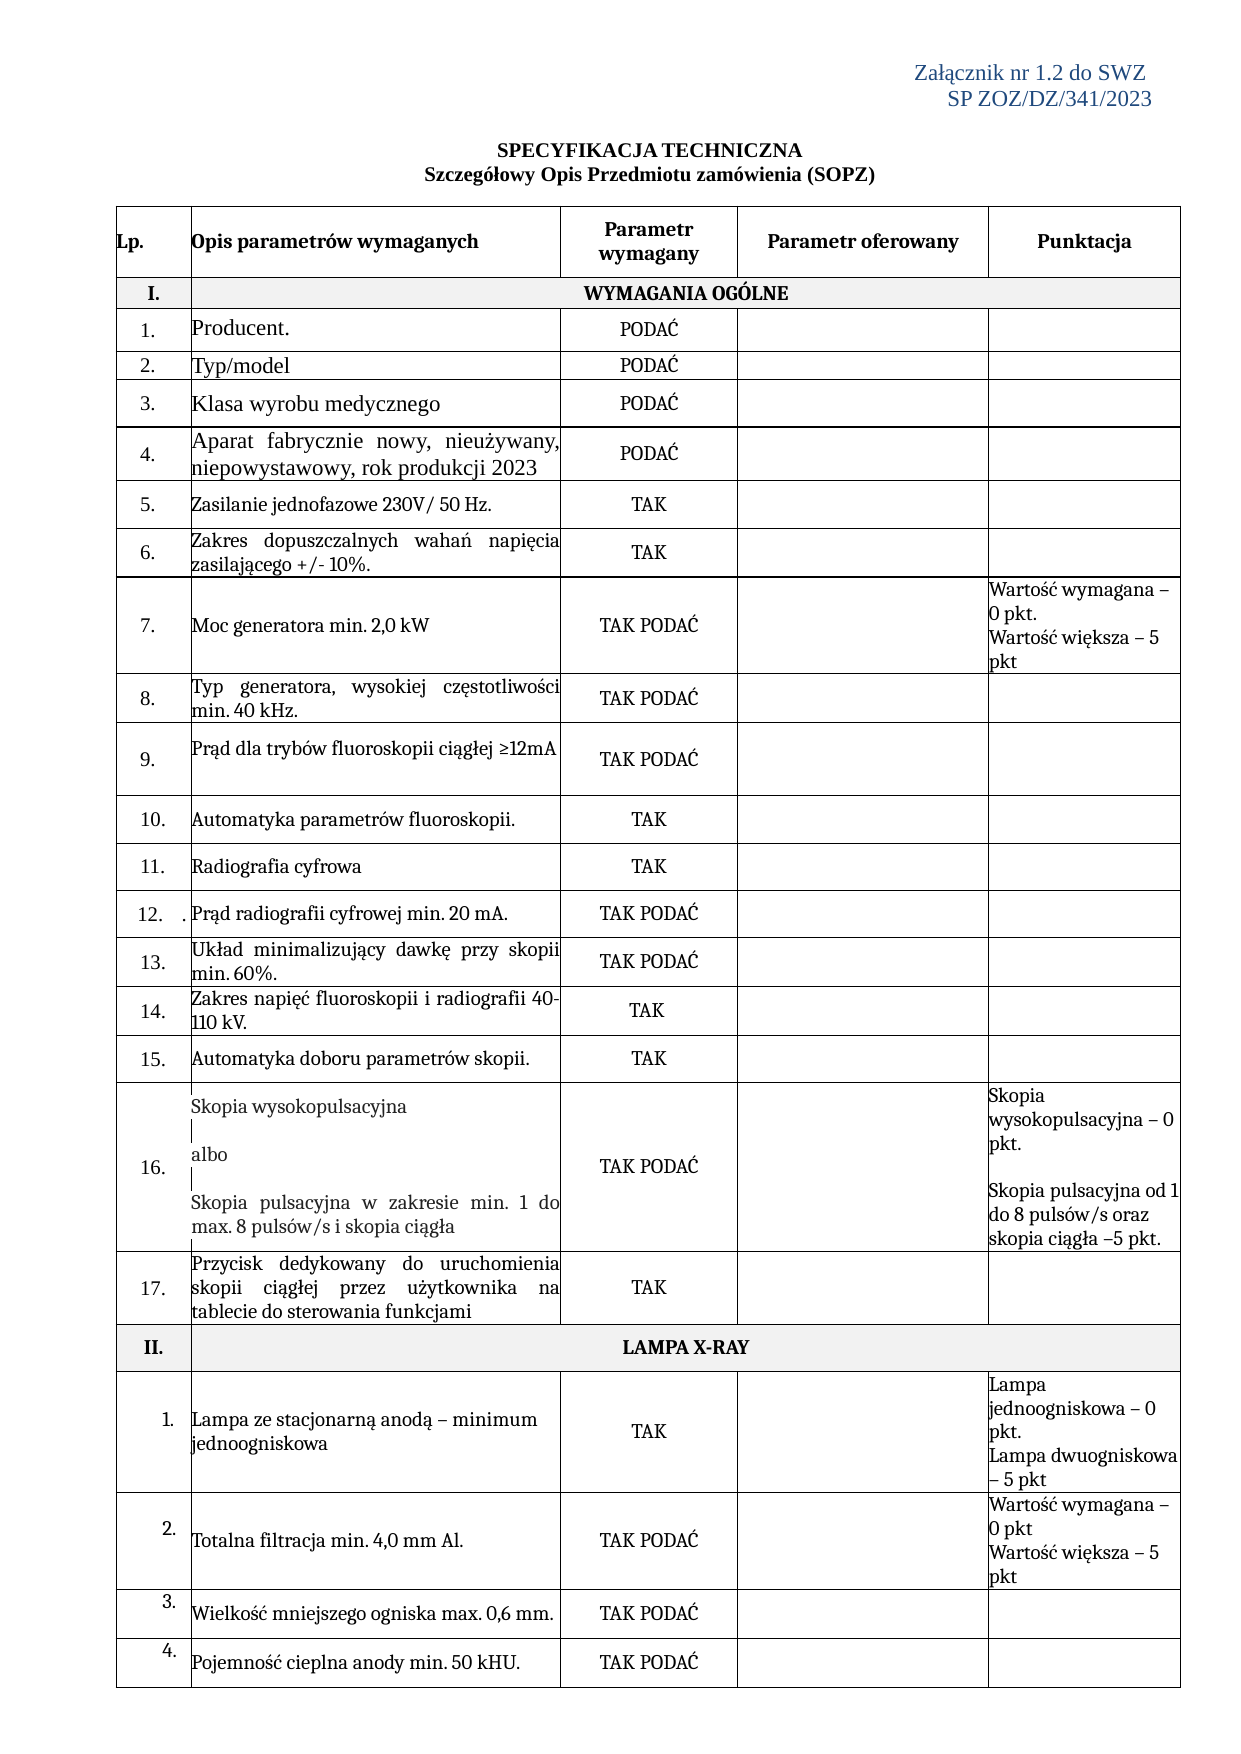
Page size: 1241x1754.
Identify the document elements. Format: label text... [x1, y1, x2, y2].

table_cell Zakres napięć fluoroskopii i radiografii 40-110 kV. [192, 987, 560, 1035]
table_cell [1181, 426, 1240, 480]
table_cell TAK PODAĆ [561, 1493, 737, 1589]
table_cell Skopia wysokopulsacyjna albo Skopia pulsacyjna w zakresie min. 1 do max. 8 pulsów/s i skopia ciągła [192, 1083, 560, 1251]
table_cell Klasa wyrobu medycznego [192, 380, 560, 426]
table_cell TAK [561, 1252, 737, 1324]
table_cell [117, 723, 191, 795]
table_cell [1181, 379, 1240, 426]
table_cell [989, 481, 1180, 527]
table_cell [117, 481, 191, 527]
table_cell [1181, 1035, 1240, 1082]
table_cell [117, 380, 191, 426]
table_cell [1181, 986, 1240, 1035]
table_cell [989, 844, 1180, 890]
table_cell [989, 938, 1180, 986]
table_cell [1181, 722, 1240, 795]
table_cell [117, 1590, 191, 1638]
table_cell Automatyka doboru parametrów skopii. [192, 1036, 560, 1082]
table_cell [1181, 1371, 1240, 1492]
table_cell [989, 674, 1180, 722]
table_cell [117, 529, 191, 576]
table_header [1181, 206, 1240, 277]
table_cell [117, 987, 191, 1035]
table_cell [117, 578, 191, 673]
table_cell Zakres dopuszczalnych wahań napięcia zasilającego +/- 10%. [192, 529, 560, 576]
table_cell [117, 1493, 191, 1589]
table_cell PODAĆ [561, 380, 737, 426]
table_cell Automatyka parametrów fluoroskopii. [192, 796, 560, 842]
table_cell [738, 1083, 988, 1251]
table_cell Wartość wymagana – 0 pkt Wartość większa – 5 pkt [989, 1493, 1180, 1589]
table_cell [1181, 673, 1240, 722]
table_cell [1181, 308, 1240, 351]
table_cell [117, 1083, 191, 1251]
table_cell [117, 309, 191, 351]
table_cell TAK PODAĆ [561, 1083, 737, 1251]
table_cell Przycisk dedykowany do uruchomienia skopii ciągłej przez użytkownika na tablecie do sterowania funkcjami [192, 1252, 560, 1324]
table_cell [117, 1036, 191, 1082]
table_cell Aparat fabrycznie nowy, nieużywany, niepowystawowy, rok produkcji 2023 [192, 428, 560, 480]
table_cell [1181, 351, 1240, 379]
table_cell TAK PODAĆ [561, 578, 737, 673]
table_cell [117, 674, 191, 722]
table_cell TAK PODAĆ [561, 1590, 737, 1638]
table_cell LAMPA X-RAY [192, 1325, 1180, 1371]
table_cell [1181, 1589, 1240, 1638]
table_cell [1181, 843, 1240, 890]
table_cell [738, 1372, 988, 1492]
table_cell TAK [561, 529, 737, 576]
table_cell [738, 723, 988, 795]
table_cell Wielkość mniejszego ogniska max. 0,6 mm. [192, 1590, 560, 1638]
table_cell [1181, 1492, 1240, 1589]
table_cell TAK [561, 844, 737, 890]
table_cell PODAĆ [561, 309, 737, 351]
table_cell TAK [561, 1036, 737, 1082]
table_cell Układ minimalizujący dawkę przy skopii min. 60%. [192, 938, 560, 986]
table_cell [1181, 1324, 1240, 1371]
table_cell [738, 309, 988, 351]
text SPECYFIKACJA TECHNICZNA [148, 138, 1152, 162]
table_cell [738, 844, 988, 890]
table_cell Skopia wysokopulsacyjna – 0 pkt. Skopia pulsacyjna od 1 do 8 pulsów/s oraz skopia ciągła –5 pkt. [989, 1083, 1180, 1251]
table_cell [738, 578, 988, 673]
table_cell TAK PODAĆ [561, 723, 737, 795]
table_cell [989, 428, 1180, 480]
table_cell [989, 891, 1180, 937]
table_header Lp. [117, 207, 191, 277]
table_cell [117, 1252, 191, 1324]
table_cell [738, 796, 988, 842]
text Szczegółowy Opis Przedmiotu zamówienia (SOPZ) [148, 162, 1152, 186]
table_header Parametr oferowany [738, 207, 988, 277]
table_header Punktacja [989, 207, 1180, 277]
table_cell PODAĆ [561, 428, 737, 480]
table_cell TAK PODAĆ [561, 938, 737, 986]
table_cell [117, 428, 191, 480]
table_cell PODAĆ [561, 352, 737, 379]
table_cell [989, 796, 1180, 842]
table_cell [989, 1252, 1180, 1324]
table_cell [738, 529, 988, 576]
table_cell [1181, 528, 1240, 576]
table_cell [117, 938, 191, 986]
table_cell [738, 674, 988, 722]
table_cell Wartość wymagana – 0 pkt. Wartość większa – 5 pkt [989, 578, 1180, 673]
table_cell WYMAGANIA OGÓLNE [192, 278, 1180, 308]
table_cell [738, 380, 988, 426]
text SP ZOZ/DZ/341/2023 [148, 86, 1152, 112]
table_cell [1181, 1638, 1240, 1687]
table_cell [1181, 795, 1240, 842]
text Załącznik nr 1.2 do SWZ [148, 59, 1152, 86]
table_cell [989, 723, 1180, 795]
table_cell TAK [561, 796, 737, 842]
table_header Parametr wymagany [561, 207, 737, 277]
table_cell [738, 891, 988, 937]
table_cell TAK PODAĆ [561, 891, 737, 937]
table_cell Radiografia cyfrowa [192, 844, 560, 890]
table_cell [989, 529, 1180, 576]
table_cell Lampa ze stacjonarną anodą – minimum jednoogniskowa [192, 1372, 560, 1492]
table_cell [989, 1036, 1180, 1082]
table_cell [738, 1036, 988, 1082]
table_cell [1181, 1082, 1240, 1251]
table_cell Zasilanie jednofazowe 230V/ 50 Hz. [192, 481, 560, 527]
table_cell [1181, 277, 1240, 308]
table_cell [117, 796, 191, 842]
table_cell [1181, 480, 1240, 527]
table_cell [989, 1590, 1180, 1638]
table_cell Lampa jednoogniskowa – 0 pkt. Lampa dwuogniskowa – 5 pkt [989, 1372, 1180, 1492]
table_cell [738, 481, 988, 527]
table_cell [117, 1372, 191, 1492]
table_cell Typ generatora, wysokiej częstotliwości min. 40 kHz. [192, 674, 560, 722]
table_cell [1181, 1251, 1240, 1324]
table_cell [989, 352, 1180, 379]
table_header Opis parametrów wymaganych [192, 207, 560, 277]
table_cell [738, 1493, 988, 1589]
table_cell [1181, 576, 1240, 673]
table_cell [989, 380, 1180, 426]
table_cell Prąd dla trybów fluoroskopii ciągłej ≥12mA [192, 723, 560, 795]
table_cell [117, 352, 191, 379]
table_cell Typ/model [192, 352, 560, 379]
table_cell [117, 844, 191, 890]
table_cell [989, 309, 1180, 351]
table_cell II. [117, 1325, 191, 1371]
table_cell [989, 1639, 1180, 1687]
table_cell TAK [561, 481, 737, 527]
table_cell [1181, 890, 1240, 937]
table_cell TAK PODAĆ [561, 674, 737, 722]
table_cell [738, 1639, 988, 1687]
table_cell [738, 938, 988, 986]
table_cell Moc generatora min. 2,0 kW [192, 578, 560, 673]
table_cell . [117, 891, 191, 937]
table_cell TAK PODAĆ [561, 1639, 737, 1687]
table_cell [738, 987, 988, 1035]
table_cell [989, 987, 1180, 1035]
table_cell Producent. [192, 309, 560, 351]
table_cell [738, 1252, 988, 1324]
table_cell Prąd radiografii cyfrowej min. 20 mA. [192, 891, 560, 937]
table_cell [1181, 937, 1240, 986]
table_cell [738, 352, 988, 379]
table_cell [738, 1590, 988, 1638]
table_cell I. [117, 278, 191, 308]
table_cell [738, 428, 988, 480]
table_cell TAK [561, 1372, 737, 1492]
table_cell TAK [561, 987, 737, 1035]
table_cell Pojemność cieplna anody min. 50 kHU. [192, 1639, 560, 1687]
table_cell Totalna filtracja min. 4,0 mm Al. [192, 1493, 560, 1589]
table_cell [117, 1639, 191, 1687]
